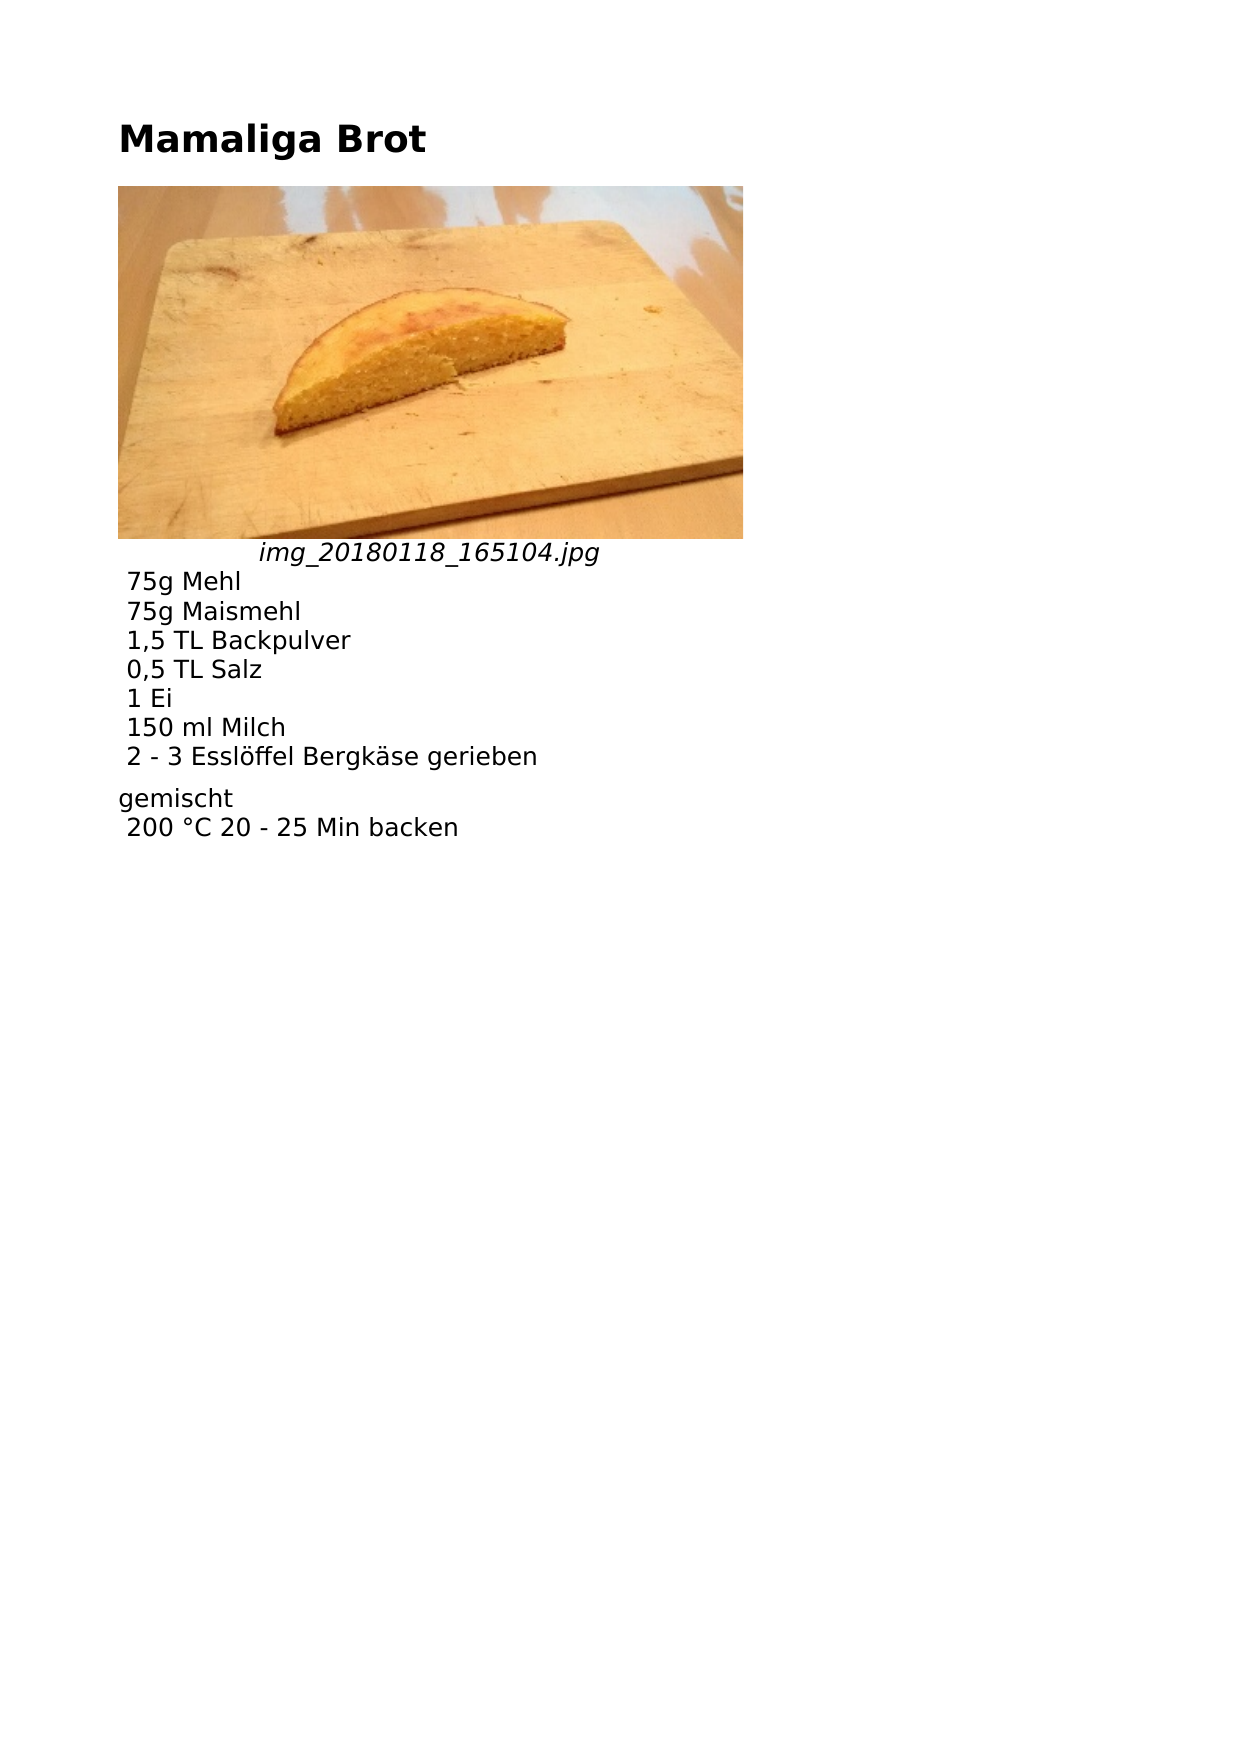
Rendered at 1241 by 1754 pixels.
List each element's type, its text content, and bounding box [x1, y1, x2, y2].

subtitle Mamaliga Brot [118, 118, 1122, 162]
text gemischt 200 °C 20 - 25 Min backen [118, 784, 1122, 842]
picture [118, 186, 744, 539]
text 75g Mehl 75g Maismehl 1,5 TL Backpulver 0,5 TL Salz 1 Ei 150 ml Milch 2 - 3 Esslöffel Bergkäse gerieben [118, 174, 1122, 772]
text img_20180118_165104.jpg [118, 539, 743, 567]
